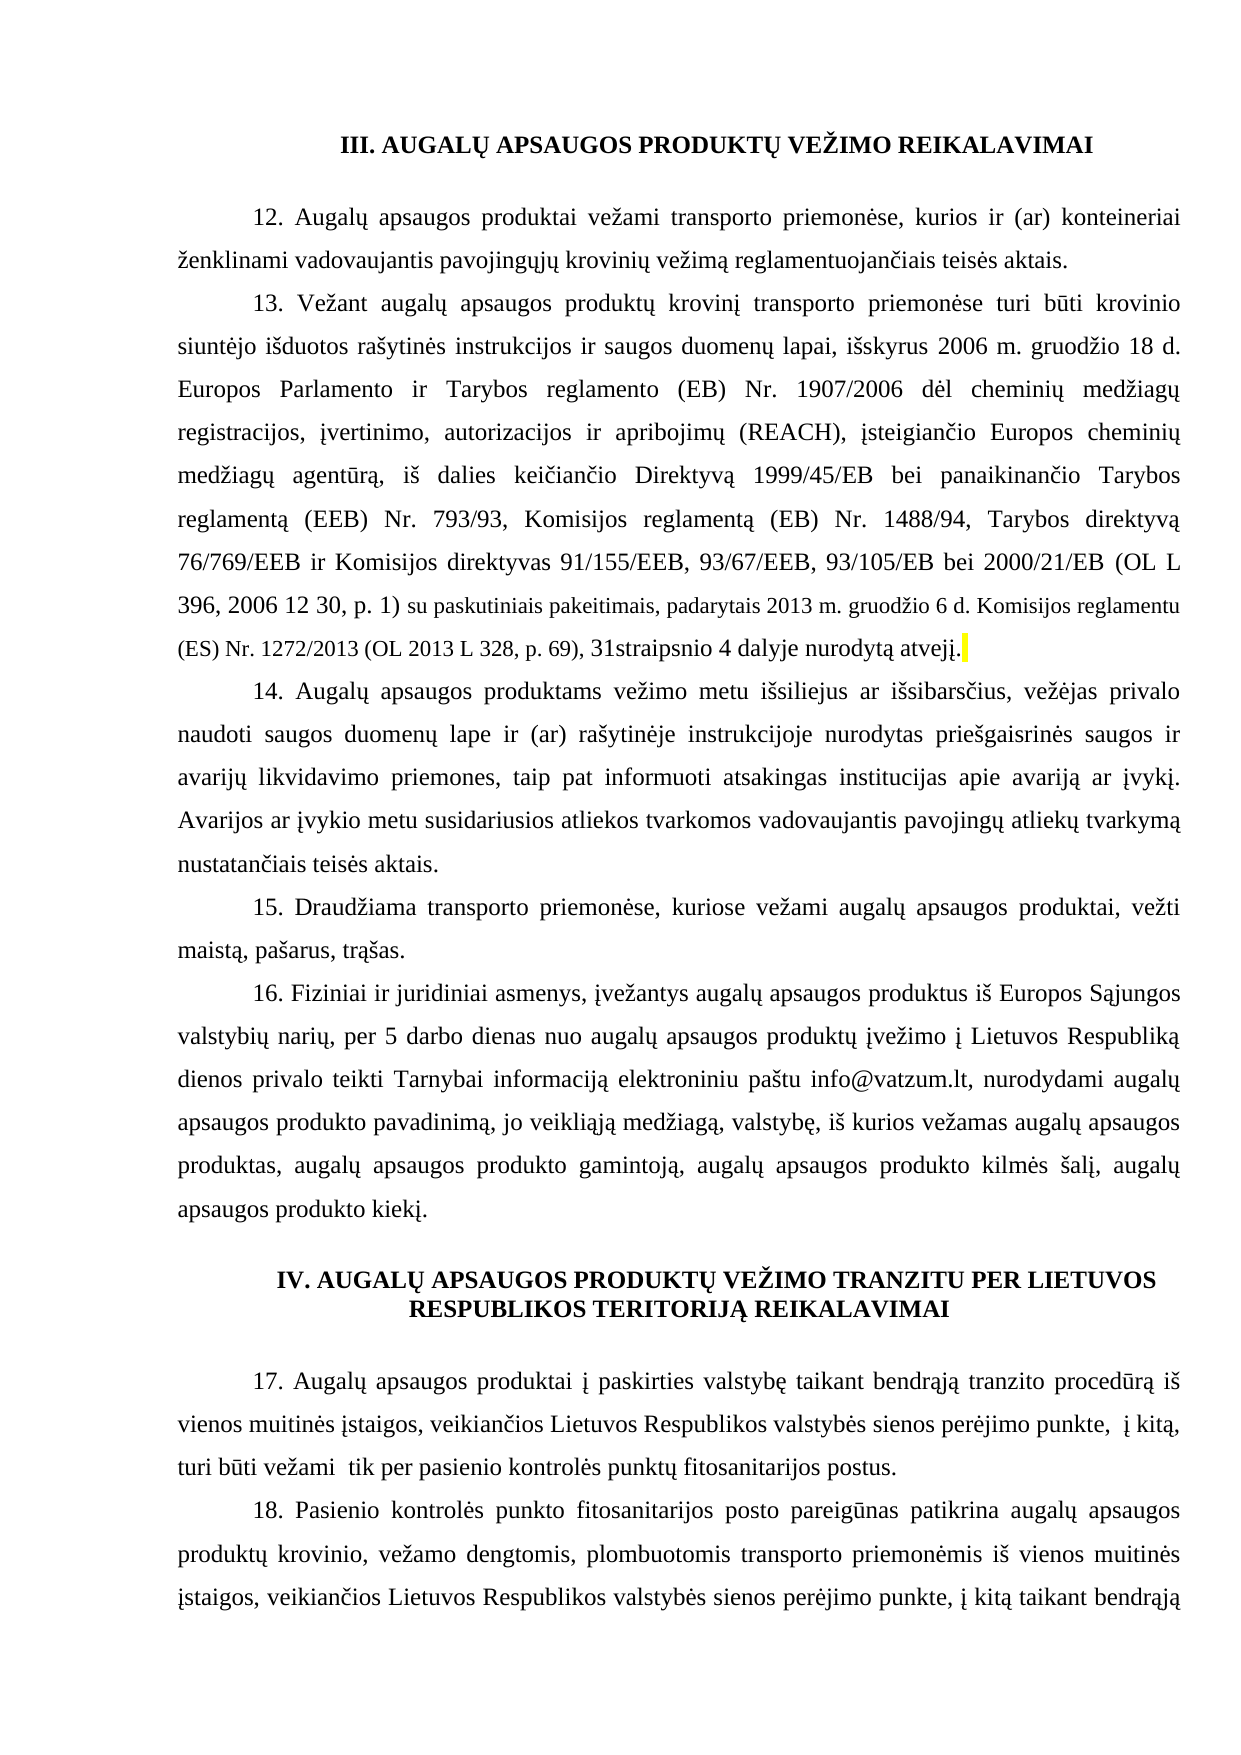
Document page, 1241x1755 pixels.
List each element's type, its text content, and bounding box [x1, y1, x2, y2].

text IV. AUGALŲ APSAUGOS PRODUKTŲ VEŽIMO TRANZITU PER LIETUVOS RESPUBLIKOS TERITORIJĄ REIKALAVIMAI [177, 1266, 1181, 1323]
text 12. Augalų apsaugos produktai vežami transporto priemonėse, kurios ir (ar) konteineriai ženklinami vadovaujantis pavojingųjų krovinių vežimą reglamentuojančiais teisės aktais. [177, 202, 1181, 274]
text 15. Draudžiama transporto priemonėse, kuriose vežami augalų apsaugos produktai, vežti maistą, pašarus, trąšas. [177, 892, 1181, 964]
text 17. Augalų apsaugos produktai į paskirties valstybę taikant bendrąją tranzito procedūrą iš vienos muitinės įstaigos, veikiančios Lietuvos Respublikos valstybės sienos perėjimo punkte, į kitą, turi būti vežami tik per pasienio kontrolės punktų fitosanitarijos postus. [177, 1366, 1181, 1481]
text 18. Pasienio kontrolės punkto fitosanitarijos posto pareigūnas patikrina augalų apsaugos produktų krovinio, vežamo dengtomis, plombuotomis transporto priemonėmis iš vienos muitinės įstaigos, veikiančios Lietuvos Respublikos valstybės sienos perėjimo punkte, į kitą taikant bendrąją [177, 1496, 1181, 1611]
text III. AUGALŲ APSAUGOS PRODUKTŲ VEŽIMO REIKALAVIMAI [177, 130, 1181, 159]
text 13. Vežant augalų apsaugos produktų krovinį transporto priemonėse turi būti krovinio siuntėjo išduotos rašytinės instrukcijos ir saugos duomenų lapai, išskyrus 2006 m. gruodžio 18 d. Europos Parlamento ir Tarybos reglamento (EB) Nr. 1907/2006 dėl cheminių medžiagų registracijos, įvertinimo, autorizacijos ir apribojimų (REACH), įsteigiančio Europos cheminių medžiagų agentūrą, iš dalies keičiančio Direktyvą 1999/45/EB bei panaikinančio Tarybos reglamentą (EEB) Nr. 793/93, Komisijos reglamentą (EB) Nr. 1488/94, Tarybos direktyvą 76/769/EEB ir Komisijos direktyvas 91/155/EEB, 93/67/EEB, 93/105/EB bei 2000/21/EB (OL L 396, 2006 12 30, p. 1) su paskutiniais pakeitimais, padarytais 2013 m. gruodžio 6 d. Komisijos reglamentu (ES) Nr. 1272/2013 (OL 2013 L 328, p. 69), 31straipsnio 4 dalyje nurodytą atvejį. [177, 288, 1181, 662]
text 16. Fiziniai ir juridiniai asmenys, įvežantys augalų apsaugos produktus iš Europos Sąjungos valstybių narių, per 5 darbo dienas nuo augalų apsaugos produktų įvežimo į Lietuvos Respubliką dienos privalo teikti Tarnybai informaciją elektroniniu paštu info@vatzum.lt, nurodydami augalų apsaugos produkto pavadinimą, jo veikliąją medžiagą, valstybę, iš kurios vežamas augalų apsaugos produktas, augalų apsaugos produkto gamintoją, augalų apsaugos produkto kilmės šalį, augalų apsaugos produkto kiekį. [177, 978, 1181, 1222]
text 14. Augalų apsaugos produktams vežimo metu išsiliejus ar išsibarsčius, vežėjas privalo naudoti saugos duomenų lape ir (ar) rašytinėje instrukcijoje nurodytas priešgaisrinės saugos ir avarijų likvidavimo priemones, taip pat informuoti atsakingas institucijas apie avariją ar įvykį. Avarijos ar įvykio metu susidariusios atliekos tvarkomos vadovaujantis pavojingų atliekų tvarkymą nustatančiais teisės aktais. [177, 676, 1181, 877]
